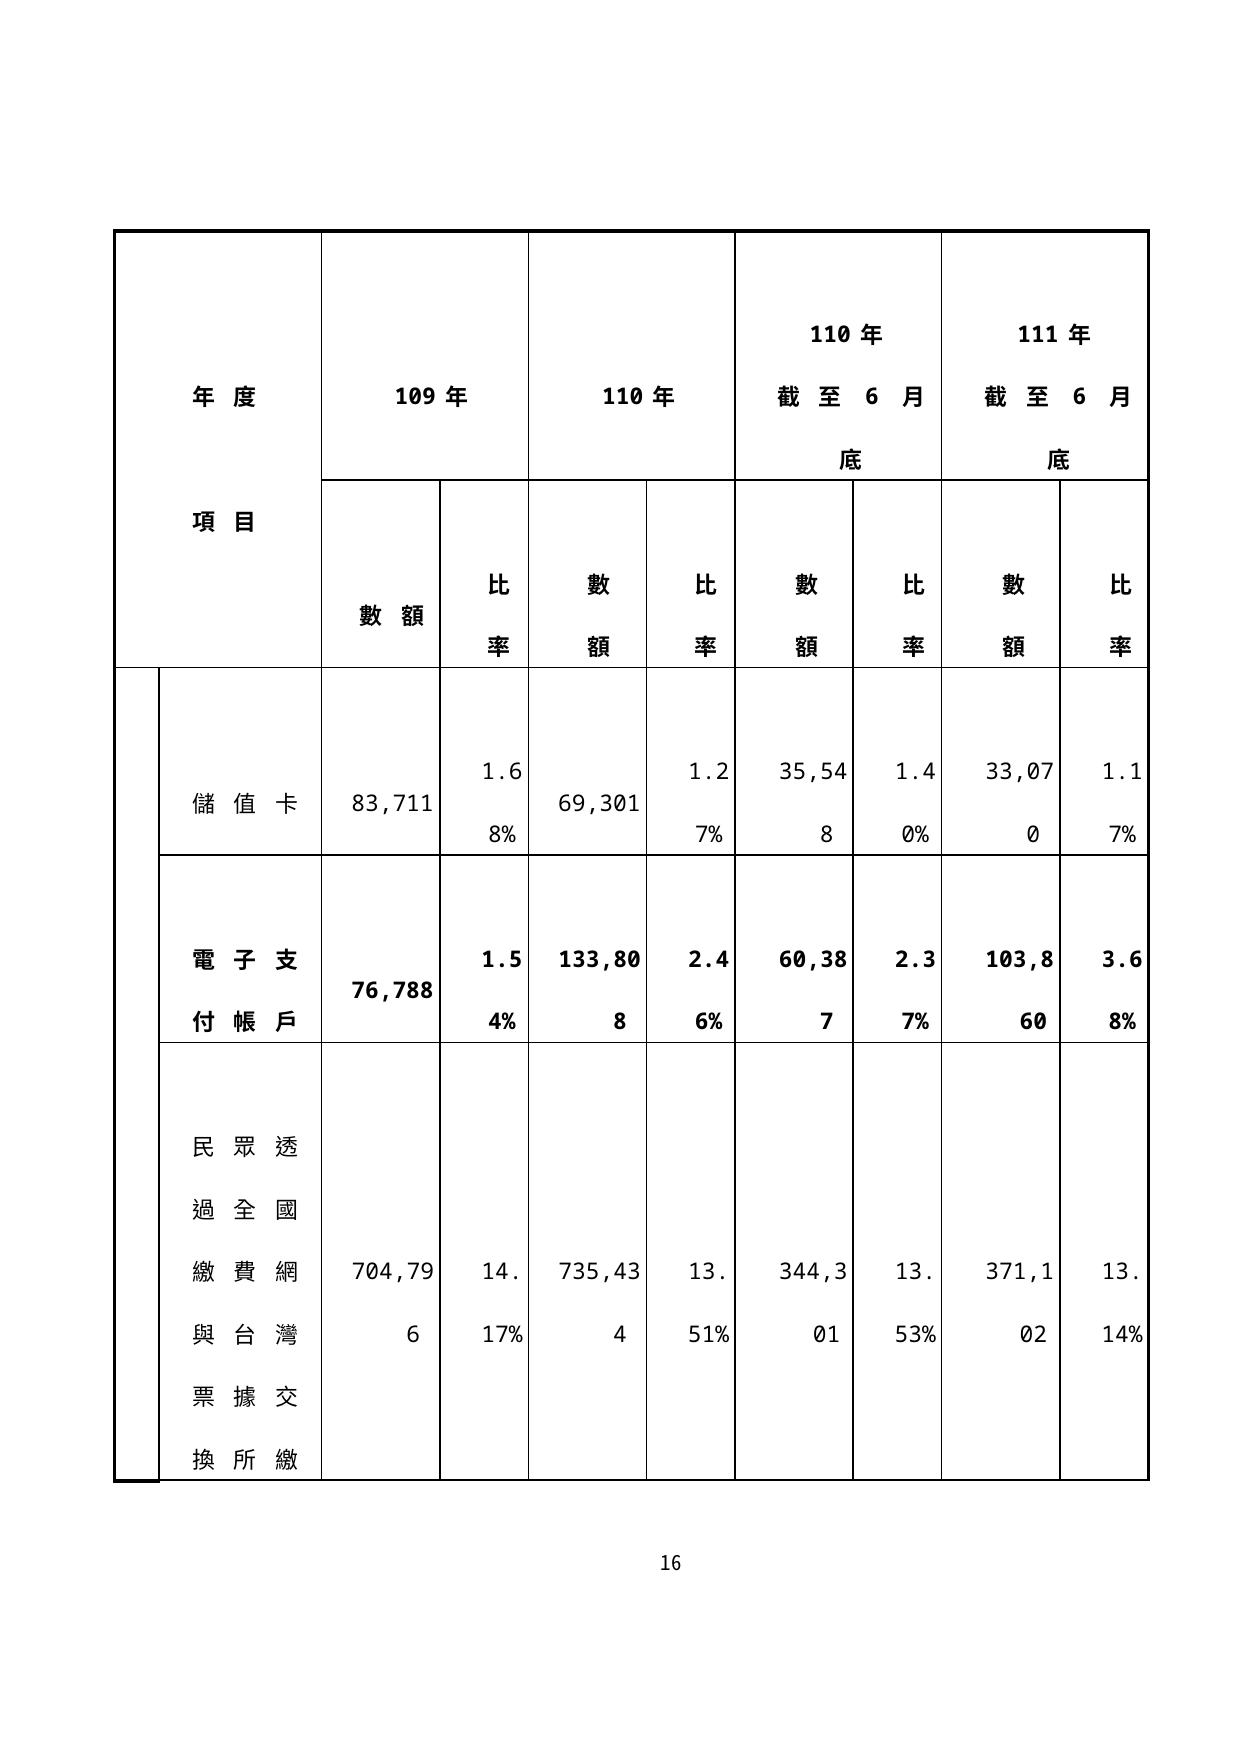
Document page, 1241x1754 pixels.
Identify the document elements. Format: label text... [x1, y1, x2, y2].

table_cell 2.46% [647, 856, 734, 1042]
table_cell 1.68% [441, 668, 528, 854]
table_cell 14.17% [441, 1043, 528, 1479]
table_cell 76,788 [322, 856, 439, 1042]
table_cell 13.14% [1061, 1043, 1147, 1479]
table_header 110年 [529, 233, 734, 479]
table_cell 344,301 [736, 1043, 852, 1479]
table_cell 60,387 [736, 856, 852, 1042]
table_cell 民眾透過全國繳費網與台灣票據交換所繳 [160, 1043, 321, 1479]
table_cell 2.37% [854, 856, 941, 1042]
table_cell 1.40% [854, 668, 941, 854]
table_cell 比率 [854, 481, 941, 667]
table_cell [116, 668, 158, 1479]
table_cell 數額 [736, 481, 852, 667]
table_header 109年 [322, 233, 528, 479]
table_cell 103,860 [942, 856, 1059, 1042]
table_header 111年 截至6月底 [942, 233, 1147, 479]
table_cell 電子支付帳戶 [160, 856, 321, 1042]
table_cell 儲值卡 [160, 668, 321, 854]
table_cell 1.27% [647, 668, 734, 854]
table_header 年度 項目 [116, 233, 321, 667]
table_cell 3.68% [1061, 856, 1147, 1042]
table_cell 數額 [529, 481, 646, 667]
table_cell 比率 [441, 481, 528, 667]
table_cell 133,808 [529, 856, 646, 1042]
table_header 110年 截至6月底 [736, 233, 941, 479]
table_cell 735,434 [529, 1043, 646, 1479]
table_cell 1.17% [1061, 668, 1147, 854]
table_cell 35,548 [736, 668, 852, 854]
table_cell 數額 [942, 481, 1059, 667]
table_cell 1.54% [441, 856, 528, 1042]
table_cell 13.51% [647, 1043, 734, 1479]
table_cell 371,102 [942, 1043, 1059, 1479]
table_cell 比率 [1061, 481, 1147, 667]
table_cell 83,711 [322, 668, 439, 854]
table_cell 704,796 [322, 1043, 439, 1479]
table_cell 69,301 [529, 668, 646, 854]
table_cell 比率 [647, 481, 734, 667]
table_cell 數額 [322, 481, 439, 667]
table_cell 13.53% [854, 1043, 941, 1479]
table_cell 33,070 [942, 668, 1059, 854]
